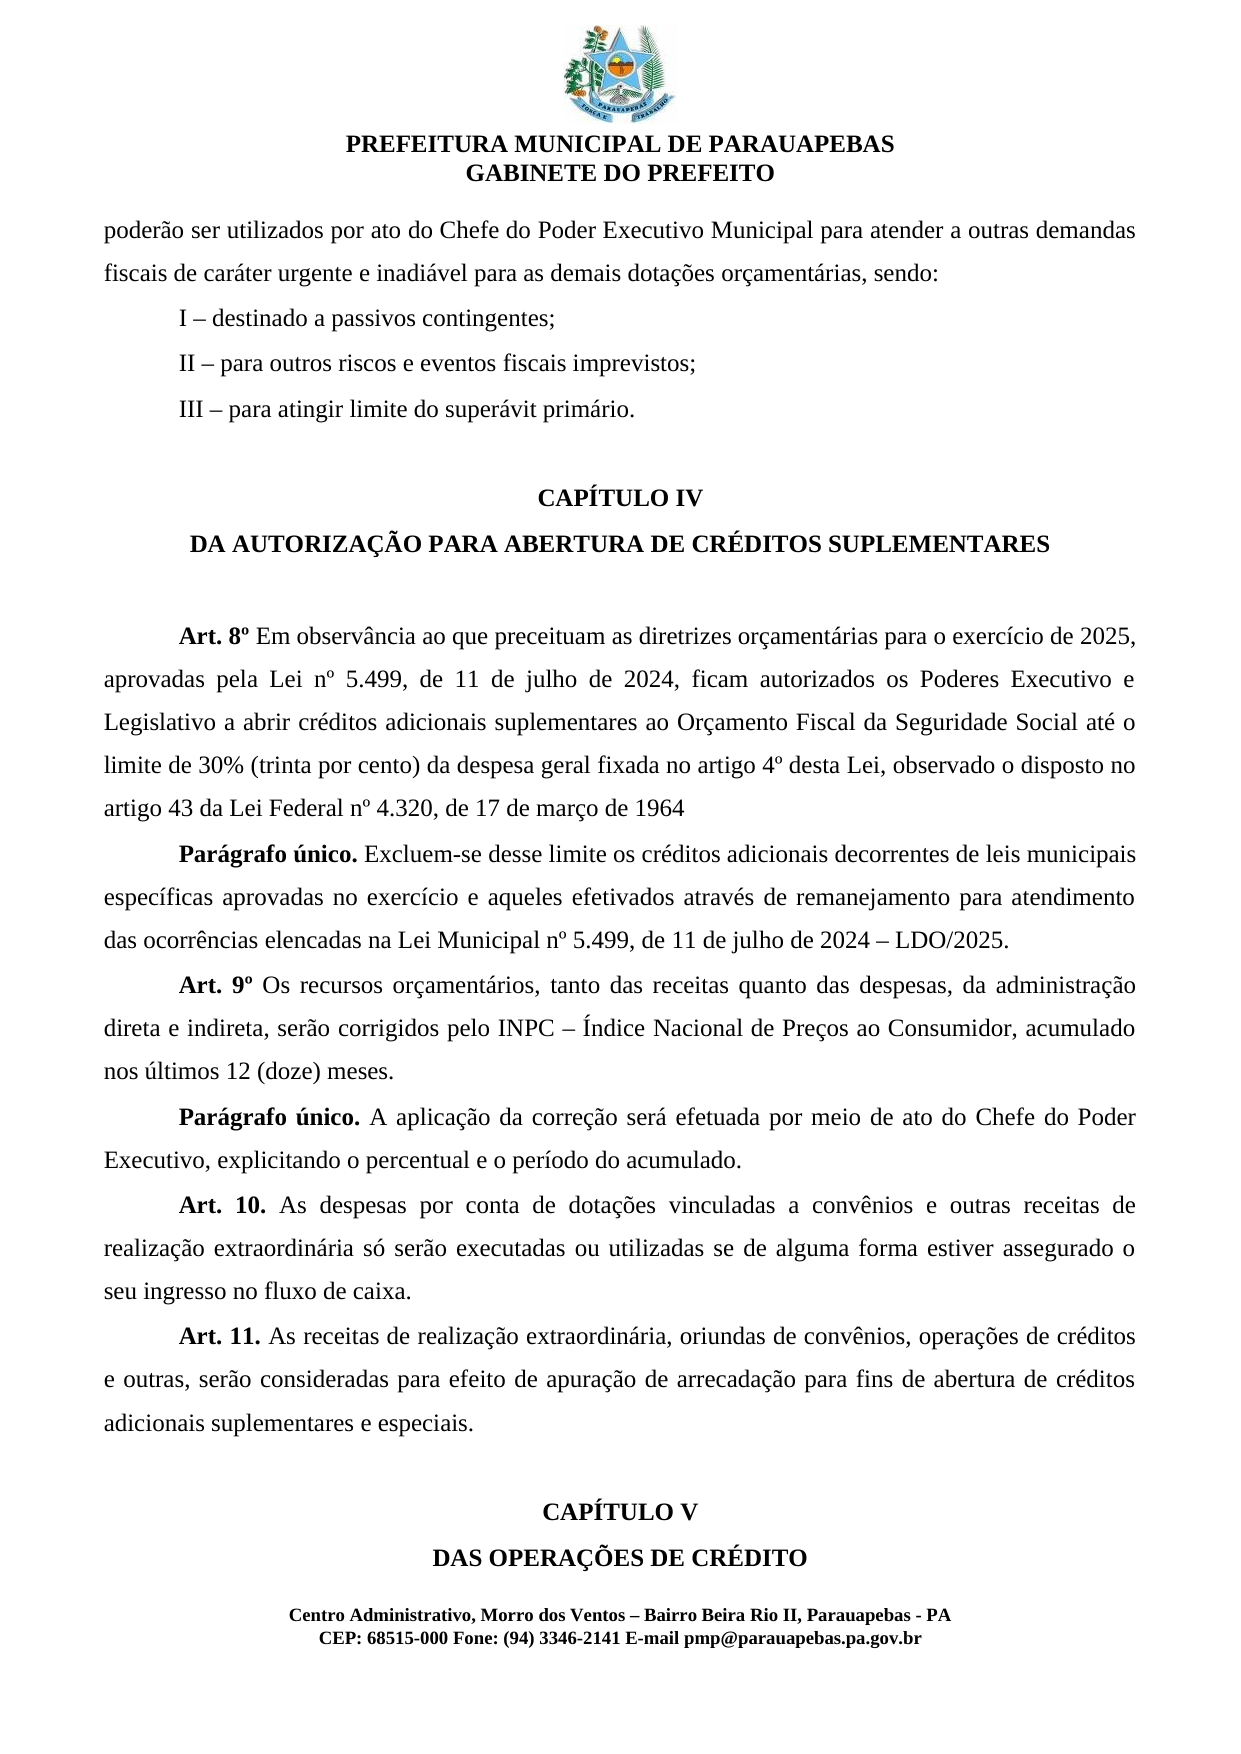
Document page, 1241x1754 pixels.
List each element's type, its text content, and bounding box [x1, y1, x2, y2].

text CAPÍTULO V [103, 1497, 1137, 1526]
text Art. 9º Os recursos orçamentários, tanto das receitas quanto das despesas, da administração direta e indireta, serão corrigidos pelo INPC – Índice Nacional de Preços ao Consumidor, acumulado nos últimos 12 (doze) meses. [103, 970, 1137, 1085]
text Art. 8º Em observância ao que preceituam as diretrizes orçamentárias para o exercício de 2025, aprovadas pela Lei nº 5.499, de 11 de julho de 2024, ficam autorizados os Poderes Executivo e Legislativo a abrir créditos adicionais suplementares ao Orçamento Fiscal da Seguridade Social até o limite de 30% (trinta por cento) da despesa geral fixada no artigo 4º desta Lei, observado o disposto no artigo 43 da Lei Federal nº 4.320, de 17 de março de 1964 [103, 621, 1137, 822]
text Art. 11. As receitas de realização extraordinária, oriundas de convênios, operações de créditos e outras, serão consideradas para efeito de apuração de arrecadação para fins de abertura de créditos adicionais suplementares e especiais. [103, 1321, 1137, 1436]
text CAPÍTULO IV [103, 483, 1137, 512]
text DA AUTORIZAÇÃO PARA ABERTURA DE CRÉDITOS SUPLEMENTARES [103, 529, 1137, 558]
text Art. 10. As despesas por conta de dotações vinculadas a convênios e outras receitas de realização extraordinária só serão executadas ou utilizadas se de alguma forma estiver assegurado o seu ingresso no fluxo de caixa. [103, 1190, 1137, 1305]
text II – para outros riscos e eventos fiscais imprevistos; [103, 348, 1137, 377]
text III – para atingir limite do superávit primário. [103, 394, 1137, 422]
text poderão ser utilizados por ato do Chefe do Poder Executivo Municipal para atender a outras demandas fiscais de caráter urgente e inadiável para as demais dotações orçamentárias, sendo: [103, 215, 1137, 287]
text DAS OPERAÇÕES DE CRÉDITO [103, 1543, 1137, 1572]
text Parágrafo único. A aplicação da correção será efetuada por meio de ato do Chefe do Poder Executivo, explicitando o percentual e o período do acumulado. [103, 1102, 1137, 1173]
text Parágrafo único. Excluem-se desse limite os créditos adicionais decorrentes de leis municipais específicas aprovadas no exercício e aqueles efetivados através de remanejamento para atendimento das ocorrências elencadas na Lei Municipal nº 5.499, de 11 de julho de 2024 – LDO/2025. [103, 839, 1137, 954]
text I – destinado a passivos contingentes; [103, 303, 1137, 332]
